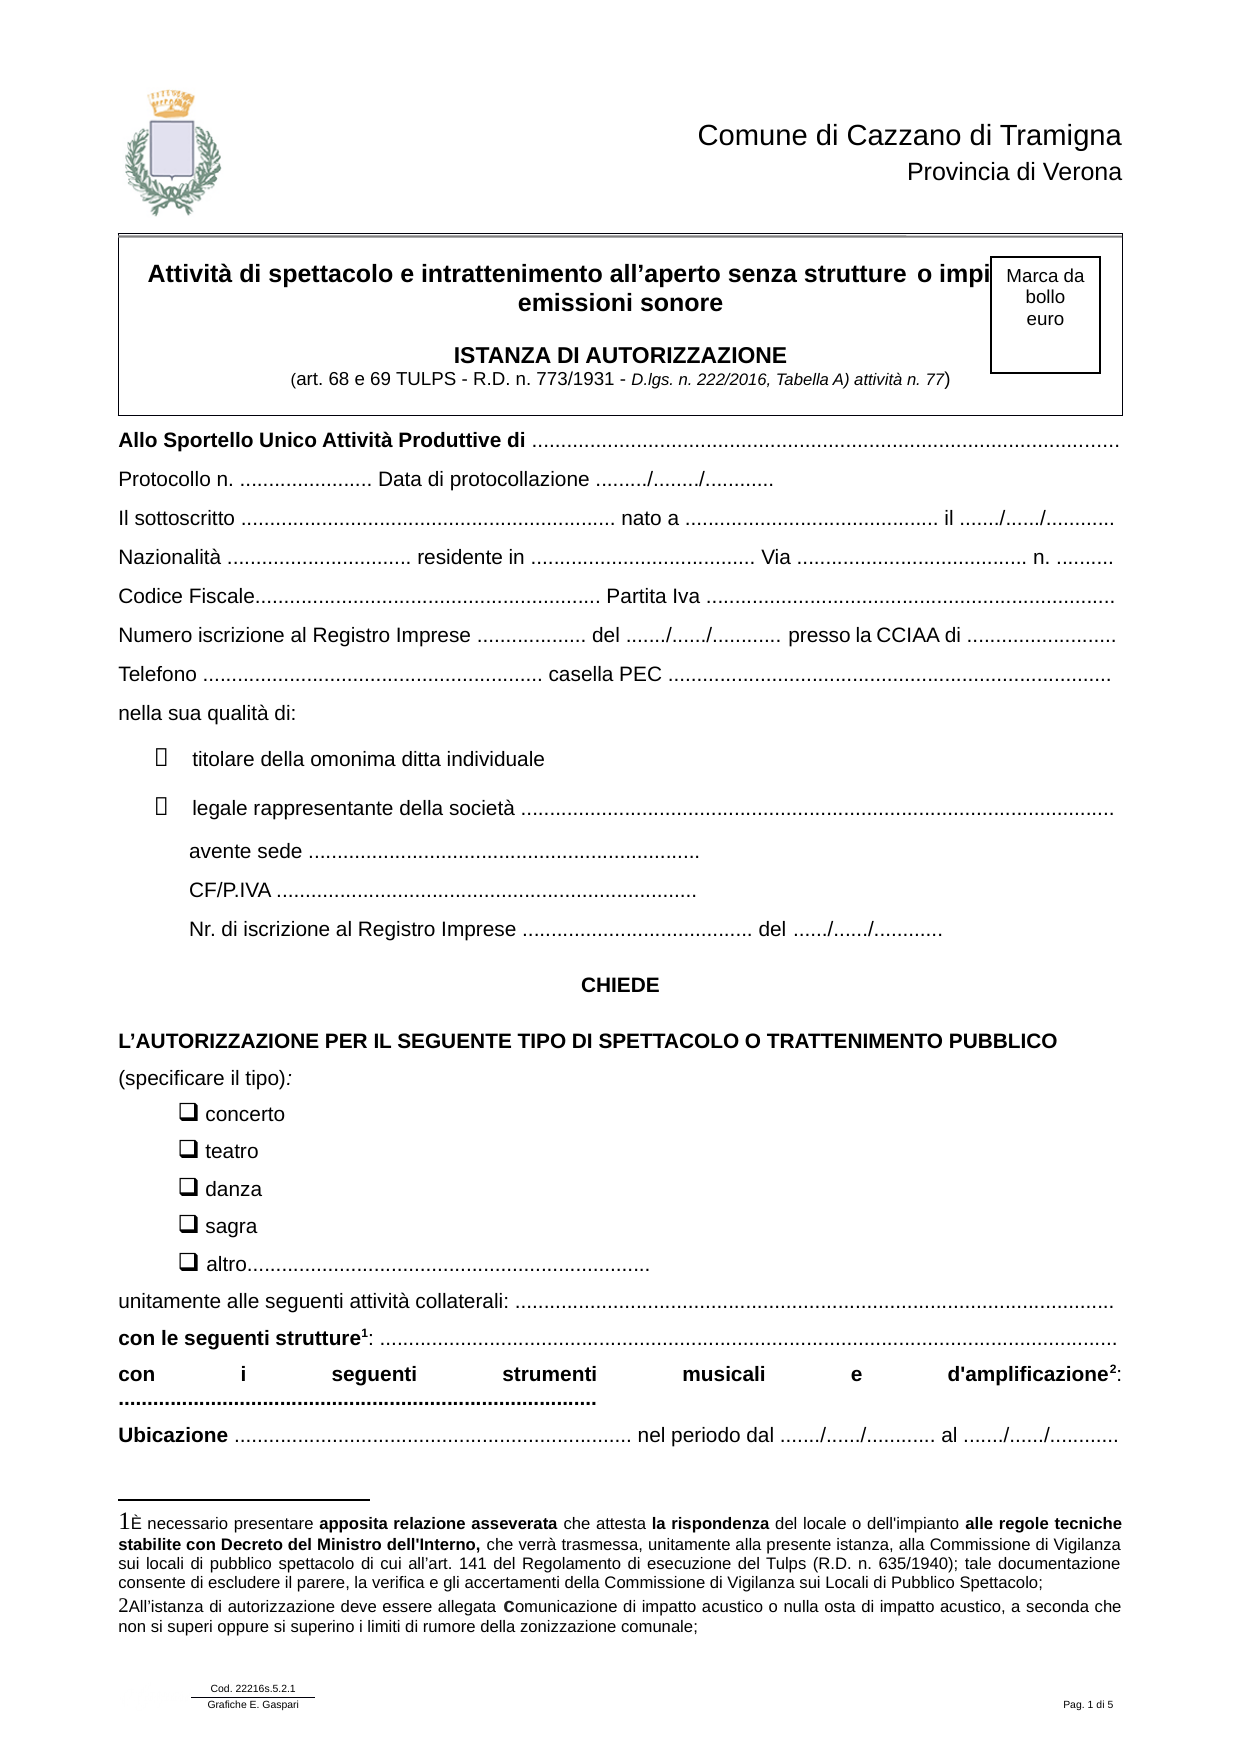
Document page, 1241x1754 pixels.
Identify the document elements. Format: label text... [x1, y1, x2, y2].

text unitamente alle seguenti attività collaterali: ........................................................................................................ [118, 1289, 1122, 1313]
text Allo Sportello Unico Attività Produttive di [118, 428, 1122, 452]
text Ubicazione ..................................................................... nel periodo dal ......./....../............ al ......./....../............ [118, 1423, 1122, 1447]
text (specificare il tipo): [118, 1065, 1122, 1089]
text avente sede .................................................................... [189, 839, 1122, 863]
text Protocollo n. ....................... Data di protocollazione ........./......../............ [118, 467, 1122, 491]
text È necessario presentare apposita relazione asseverata che attesta la rispondenza del locale o dell'impianto alle regole tecniche stabilite con Decreto del Ministro dell'Interno, che verrà trasmessa, unitamente alla presente istanza, alla Commissione di Vigilanza sui locali di pubblico spettacolo di cui all’art. 141 del Regolamento di esecuzione del Tulps (R.D. n. 635/1940); tale documentazione consente di escludere il parere, la verifica e gli accertamenti della Commissione di Vigilanza sui Locali di Pubblico Spettacolo; [118, 1506, 1122, 1592]
text nella sua qualità di: [118, 700, 1122, 724]
text CF/P.IVA ......................................................................... [189, 878, 1122, 902]
text Numero iscrizione al Registro Imprese ................... del ......./....../............ presso la CCIAA di .......................... [118, 623, 1122, 647]
text CHIEDE [118, 973, 1122, 997]
picture [122, 87, 224, 219]
text  titolare della omonima ditta individuale [153, 739, 1122, 773]
text  teatro [177, 1139, 1122, 1164]
text Telefono ........................................................... casella PEC ............................................................................. [118, 661, 1122, 685]
text  danza [177, 1177, 1122, 1202]
text  sagra [177, 1214, 1122, 1239]
text  legale rappresentante della società ....................................................................................................... [153, 789, 1122, 823]
text L’AUTORIZZAZIONE PER IL SEGUENTE TIPO DI SPETTACOLO O TRATTENIMENTO PUBBLICO [118, 1029, 1122, 1053]
text All’istanza di autorizzazione deve essere allegata comunicazione di impatto acustico o nulla osta di impatto acustico, a seconda che non si superi oppure si superino i limiti di rumore della zonizzazione comunale; [118, 1592, 1122, 1636]
text Nr. di iscrizione al Registro Imprese ........................................ del ....../....../............ [189, 917, 1122, 941]
text con le seguenti strutture: ................................................................................................................................ [118, 1326, 1122, 1350]
text con i seguenti strumenti musicali e d'amplificazione: ................................................................................... [118, 1362, 1122, 1410]
text Il sottoscritto ................................................................. nato a ............................................ il ......./....../............ [118, 506, 1122, 530]
text Nazionalità ................................ residente in ....................................... Via ........................................ n. .......... [118, 545, 1122, 569]
table_header Attività di spettacolo e intrattenimento all’aperto senza strutture o impianti, con emissioni sonore ISTANZA DI AUTORIZZAZIONE (art. 68 e 69 TULPS - R.D. n. 773/1931 - D.lgs. n. 222/2016, Tabella A) attività n. 77) [119, 238, 1122, 415]
text  concerto [177, 1102, 1122, 1127]
text Provincia di Verona [224, 157, 1122, 185]
text  altro...................................................................... [177, 1252, 1122, 1277]
text Codice Fiscale............................................................ Partita Iva ....................................................................... [118, 584, 1122, 608]
text Comune di Cazzano di Tramigna [224, 118, 1122, 152]
